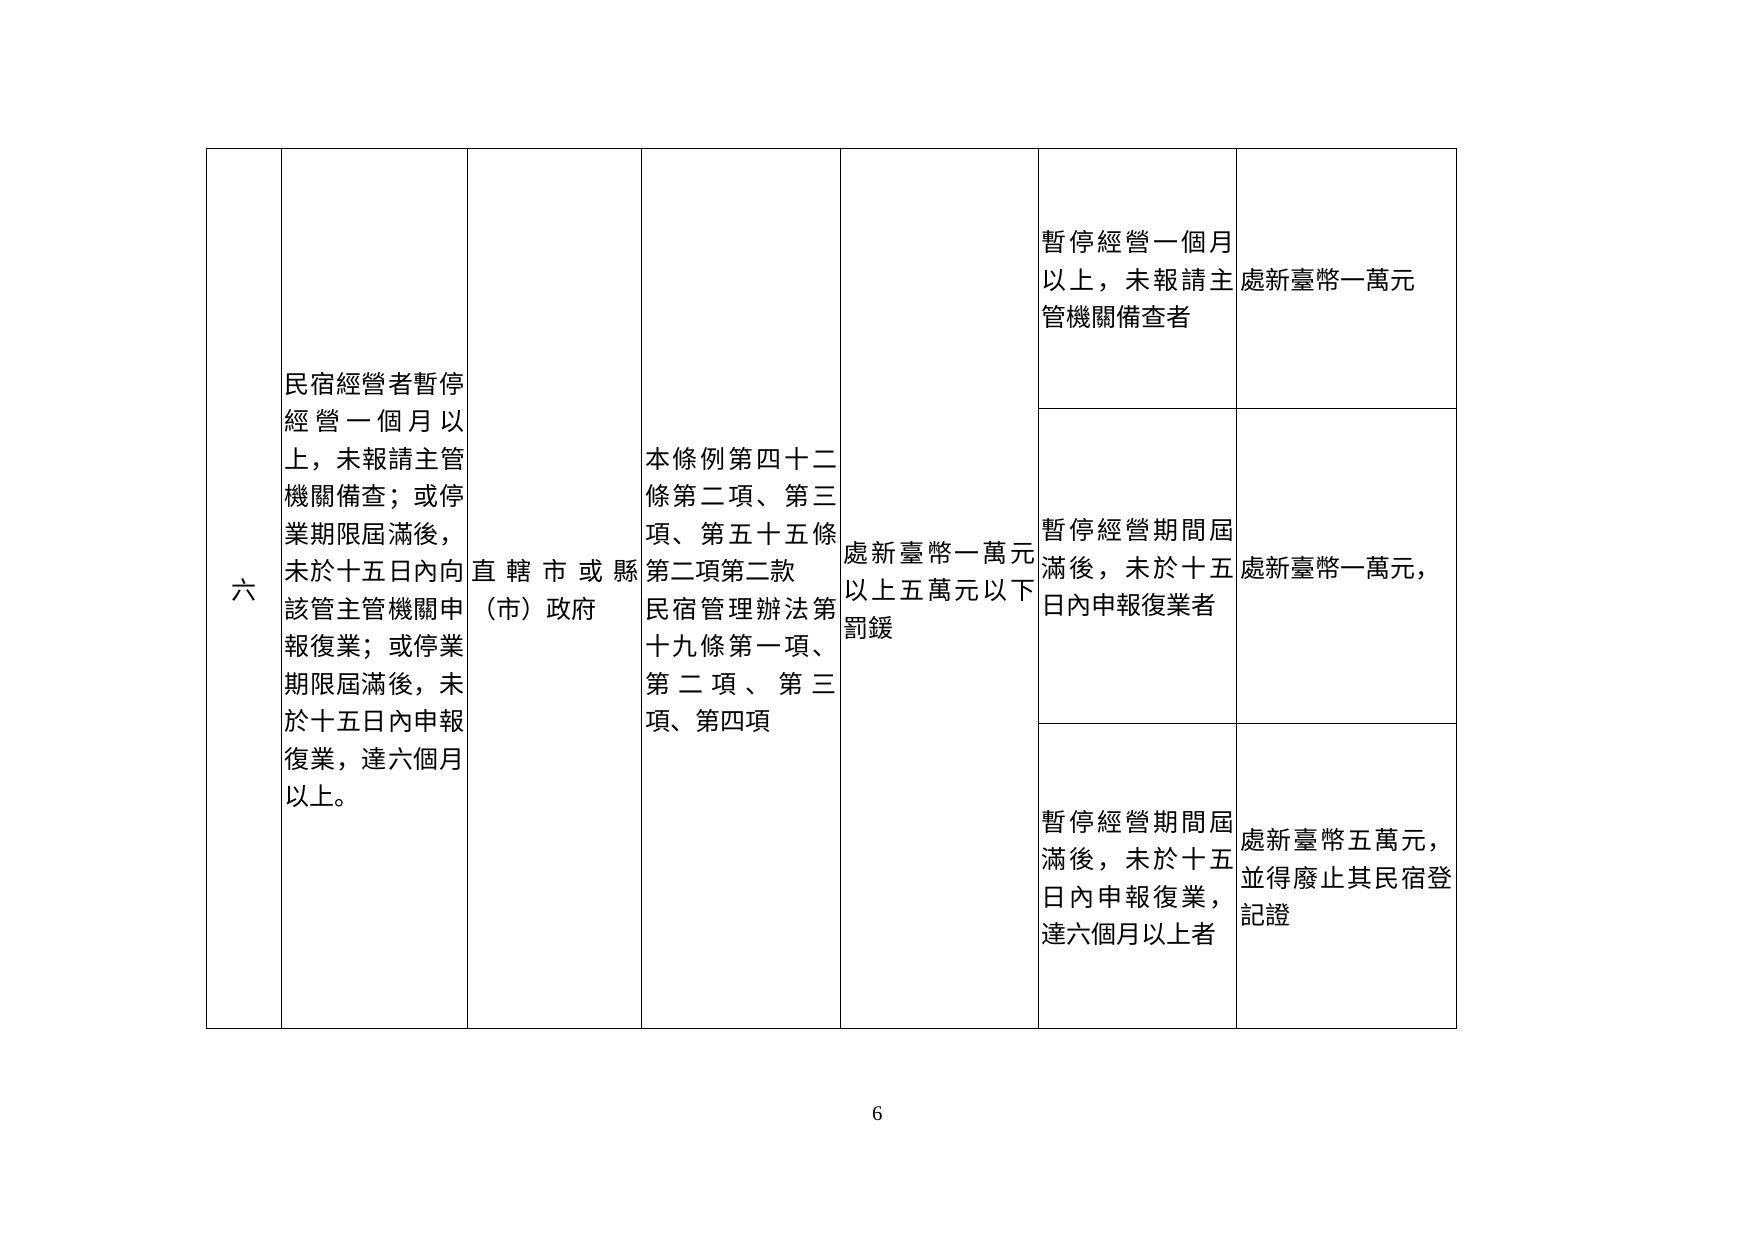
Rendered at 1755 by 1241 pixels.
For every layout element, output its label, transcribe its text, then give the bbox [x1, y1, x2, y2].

table_cell 處新臺幣一萬元以上五萬元以下罰鍰 [841, 149, 1038, 1028]
table_cell 本條例第四十二條第二項、第三項、第五十五條第二項第二款 民宿管理辦法第十九條第一項、第二項、第三項、第四項 [642, 149, 840, 1028]
table_cell 六 [207, 149, 281, 1028]
table_cell 處新臺幣一萬元， [1237, 409, 1456, 723]
table_cell 民宿經營者暫停經營一個月以上，未報請主管機關備查；或停業期限屆滿後，未於十五日內向該管主管機關申報復業；或停業期限屆滿後，未於十五日內申報復業，達六個月以上。 [282, 149, 467, 1028]
table_cell 直轄市或縣（市）政府 [468, 149, 641, 1028]
table_cell 暫停經營一個月以上，未報請主管機關備查者 [1039, 149, 1236, 407]
table_cell 處新臺幣一萬元 [1237, 149, 1456, 407]
table_cell 暫停經營期間屆滿後，未於十五日內申報復業者 [1039, 409, 1236, 723]
table_cell 處新臺幣五萬元，並得廢止其民宿登記證 [1237, 724, 1456, 1028]
table_cell 暫停經營期間屆滿後，未於十五日內申報復業，達六個月以上者 [1039, 724, 1236, 1028]
